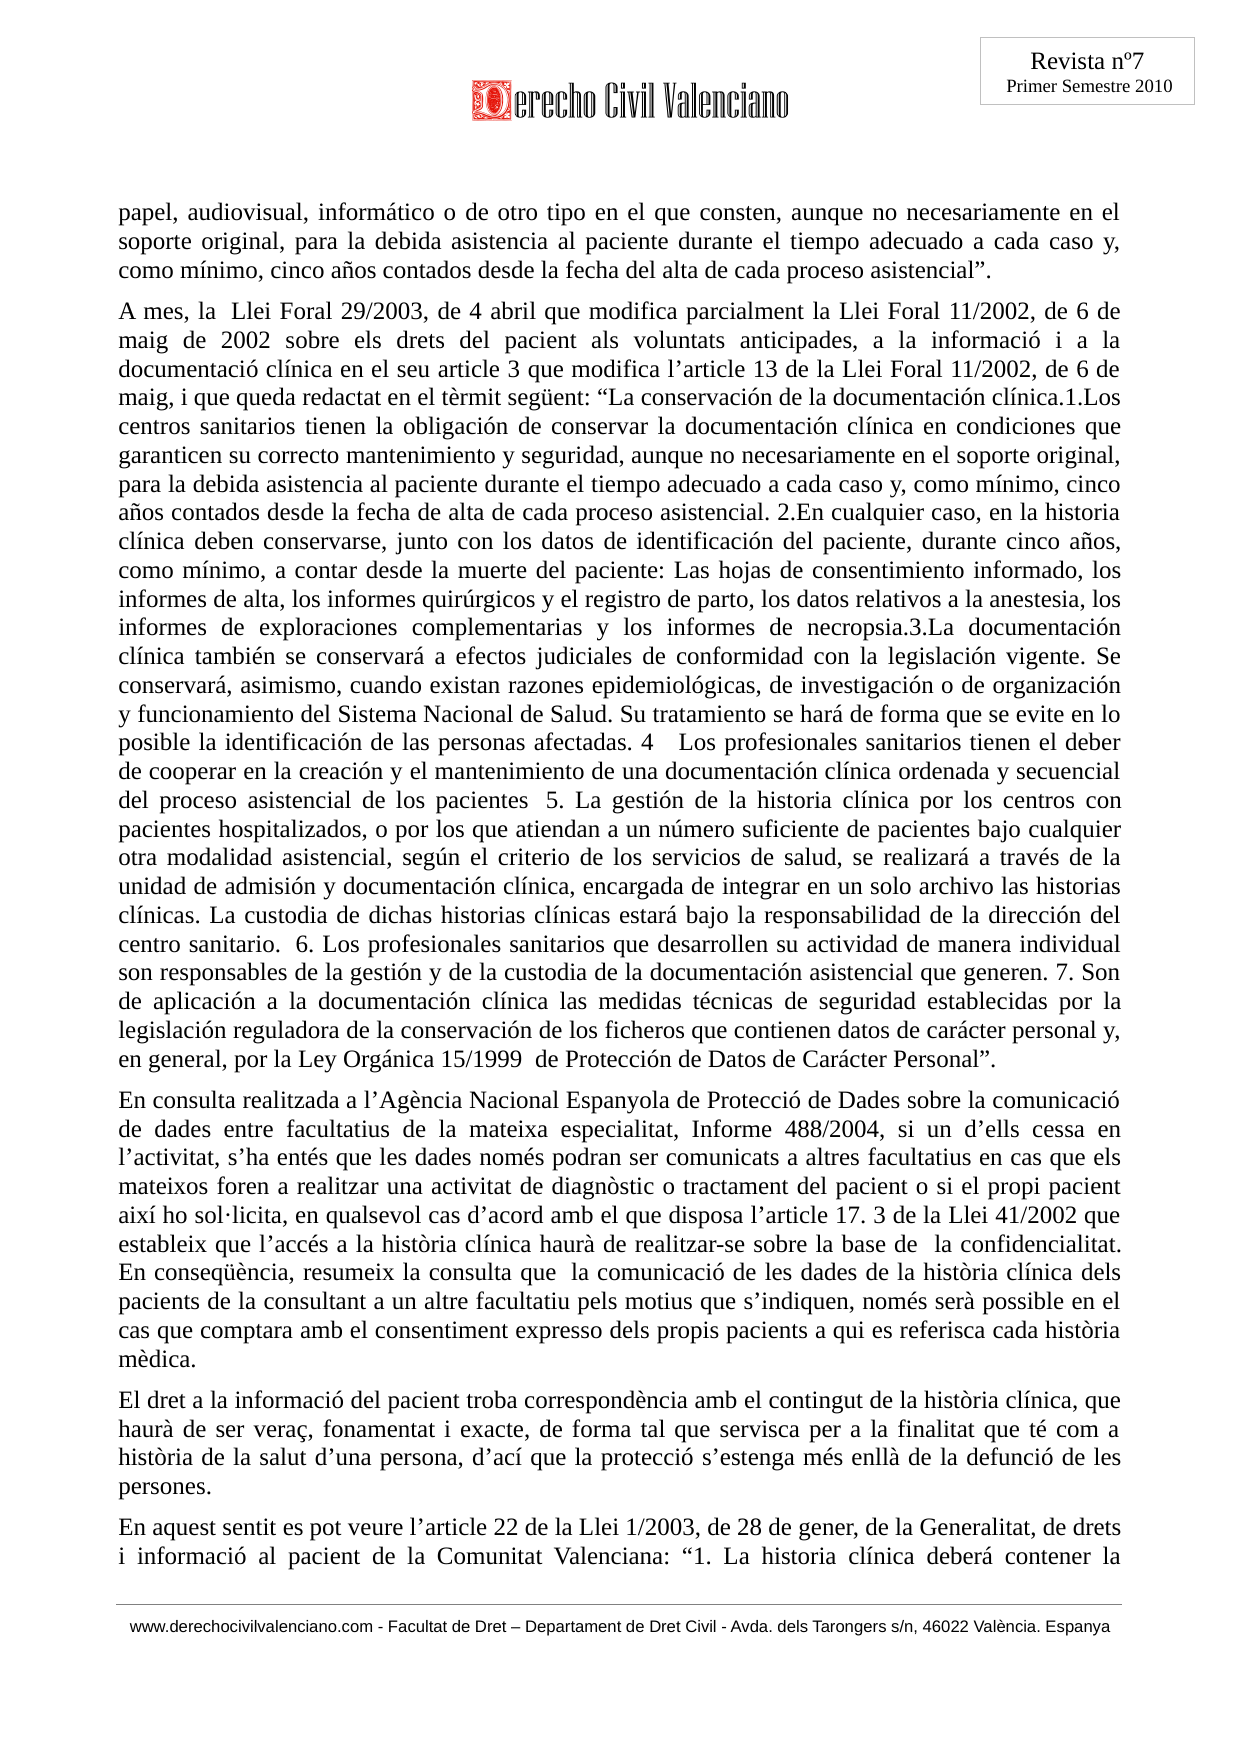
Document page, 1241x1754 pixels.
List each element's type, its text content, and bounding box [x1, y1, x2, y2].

picture [465, 66, 796, 134]
text papel, audiovisual, informático o de otro tipo en el que consten, aunque no necesariamente en el soporte original, para la debida asistencia al paciente durante el tiempo adecuado a cada caso y, como mínimo, cinco años contados desde la fecha del alta de cada proceso asistencial”. [118, 197, 1122, 284]
text El dret a la informació del pacient troba correspondència amb el contingut de la història clínica, que haurà de ser veraç, fonamentat i exacte, de forma tal que servisca per a la finalitat que té com a història de la salut d’una persona, d’ací que la protecció s’estenga més enllà de la defunció de les persones. [118, 1385, 1122, 1500]
text En aquest sentit es pot veure l’article 22 de la Llei 1/2003, de 28 de gener, de la Generalitat, de drets i informació al pacient de la Comunitat Valenciana: “1. La historia clínica deberá contener la [118, 1512, 1122, 1570]
text A mes, la Llei Foral 29/2003, de 4 abril que modifica parcialment la Llei Foral 11/2002, de 6 de maig de 2002 sobre els drets del pacient als voluntats anticipades, a la informació i a la documentació clínica en el seu article 3 que modifica l’article 13 de la Llei Foral 11/2002, de 6 de maig, i que queda redactat en el tèrmit següent: “La conservación de la documentación clínica.1.Los centros sanitarios tienen la obligación de conservar la documentación clínica en condiciones que garanticen su correcto mantenimiento y seguridad, aunque no necesariamente en el soporte original, para la debida asistencia al paciente durante el tiempo adecuado a cada caso y, como mínimo, cinco años contados desde la fecha de alta de cada proceso asistencial. 2.En cualquier caso, en la historia clínica deben conservarse, junto con los datos de identificación del paciente, durante cinco años, como mínimo, a contar desde la muerte del paciente: Las hojas de consentimiento informado, los informes de alta, los informes quirúrgicos y el registro de parto, los datos relativos a la anestesia, los informes de exploraciones complementarias y los informes de necropsia.3.La documentación clínica también se conservará a efectos judiciales de conformidad con la legislación vigente. Se conservará, asimismo, cuando existan razones epidemiológicas, de investigación o de organización y funcionamiento del Sistema Nacional de Salud. Su tratamiento se hará de forma que se evite en lo posible la identificación de las personas afectadas. 4 Los profesionales sanitarios tienen el deber de cooperar en la creación y el mantenimiento de una documentación clínica ordenada y secuencial del proceso asistencial de los pacientes 5. La gestión de la historia clínica por los centros con pacientes hospitalizados, o por los que atiendan a un número suficiente de pacientes bajo cualquier otra modalidad asistencial, según el criterio de los servicios de salud, se realizará a través de la unidad de admisión y documentación clínica, encargada de integrar en un solo archivo las historias clínicas. La custodia de dichas historias clínicas estará bajo la responsabilidad de la dirección del centro sanitario. 6. Los profesionales sanitarios que desarrollen su actividad de manera individual son responsables de la gestión y de la custodia de la documentación asistencial que generen. 7. Son de aplicación a la documentación clínica las medidas técnicas de seguridad establecidas por la legislación reguladora de la conservación de los ficheros que contienen datos de carácter personal y, en general, por la Ley Orgánica 15/1999 de Protección de Datos de Carácter Personal”. [118, 296, 1122, 1072]
text En consulta realitzada a l’Agència Nacional Espanyola de Protecció de Dades sobre la comunicació de dades entre facultatius de la mateixa especialitat, Informe 488/2004, si un d’ells cessa en l’activitat, s’ha entés que les dades només podran ser comunicats a altres facultatius en cas que els mateixos foren a realitzar una activitat de diagnòstic o tractament del pacient o si el propi pacient així ho sol·licita, en qualsevol cas d’acord amb el que disposa l’article 17. 3 de la Llei 41/2002 que estableix que l’accés a la història clínica haurà de realitzar-se sobre la base de la confidencialitat. En conseqüència, resumeix la consulta que la comunicació de les dades de la història clínica dels pacients de la consultant a un altre facultatiu pels motius que s’indiquen, només serà possible en el cas que comptara amb el consentiment expresso dels propis pacients a qui es referisca cada història mèdica. [118, 1085, 1122, 1372]
